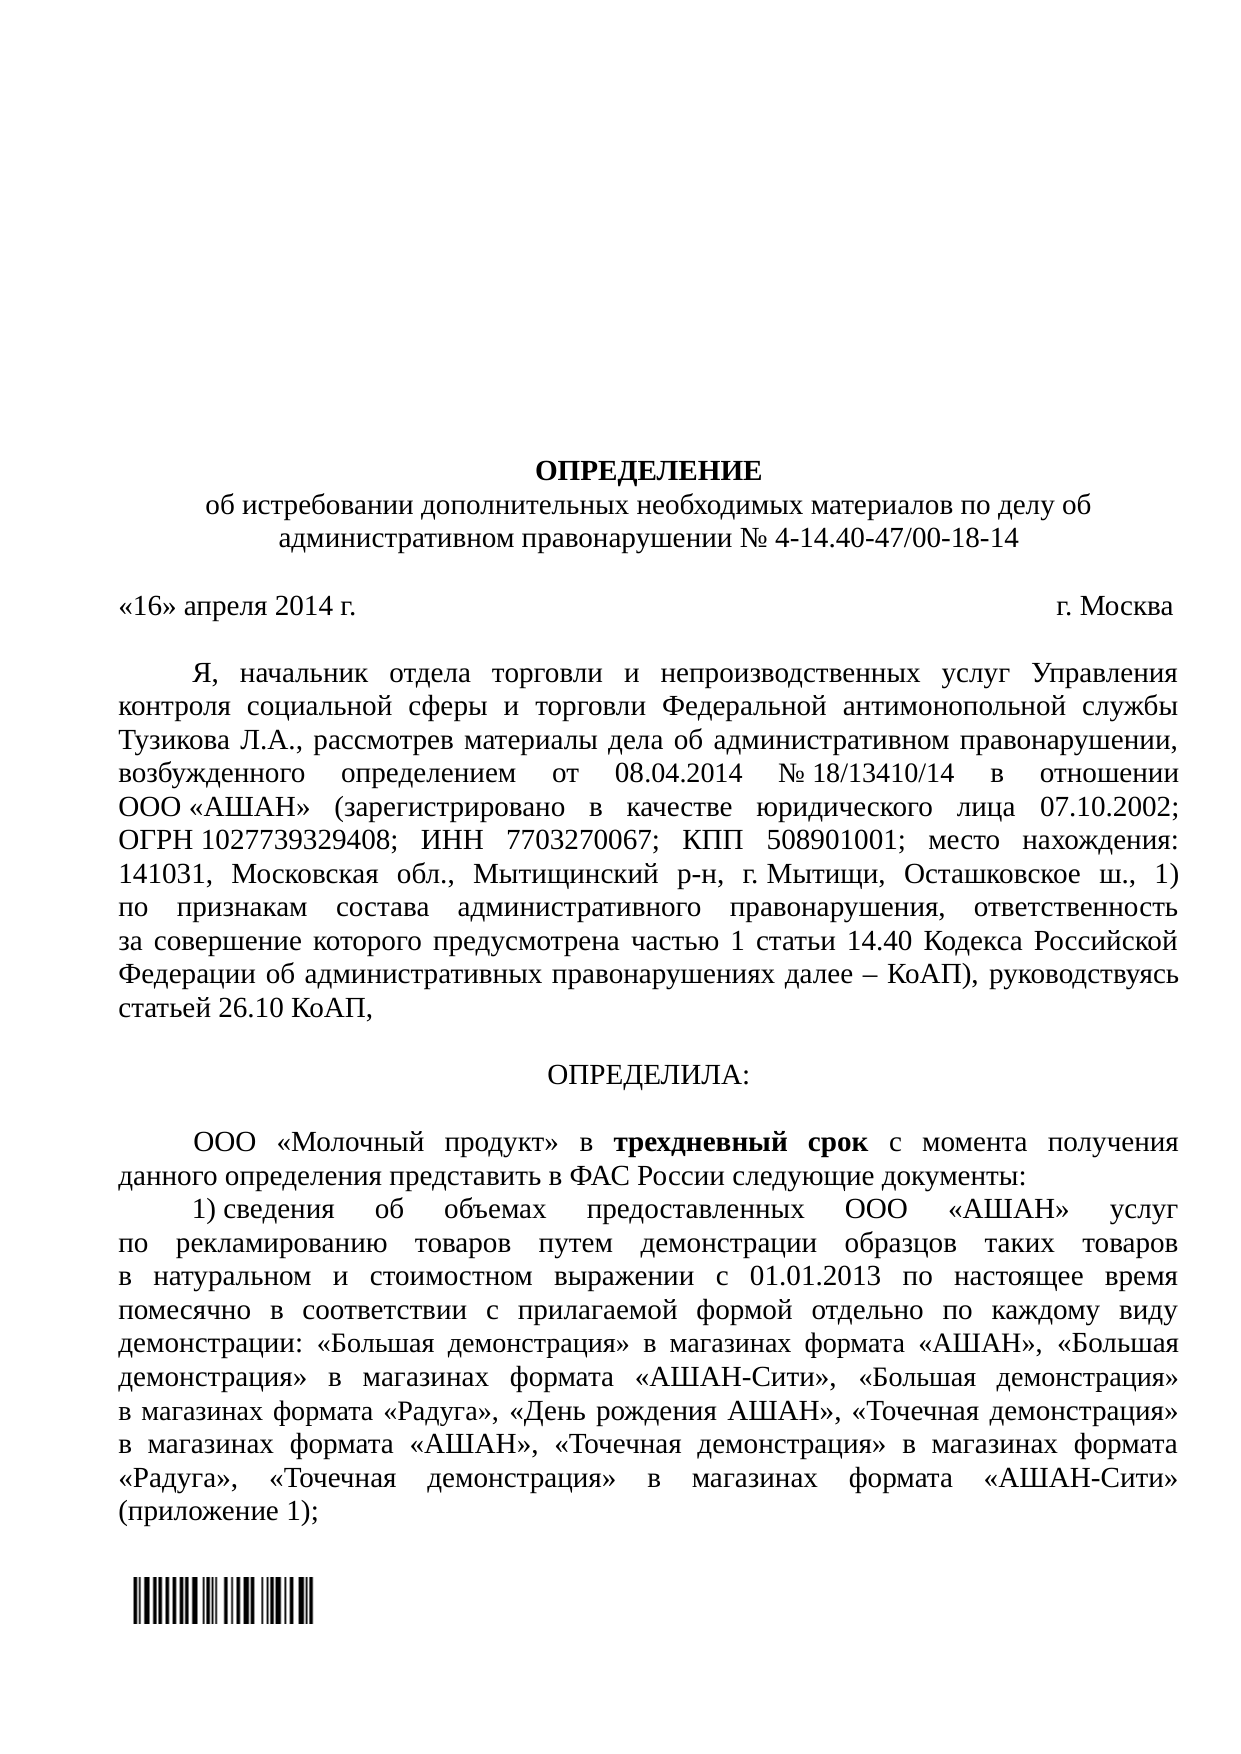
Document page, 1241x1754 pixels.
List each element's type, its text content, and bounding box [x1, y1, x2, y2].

text ОПРЕДЕЛЕНИЕ [118, 453, 1179, 487]
text 1) сведения об объемах предоставленных ООО «АШАН» услуг по рекламированию товаров путем демонстрации образцов таких товаров в натуральном и стоимостном выражении с 01.01.2013 по настоящее время помесячно в соответствии с прилагаемой формой отдельно по каждому виду демонстрации: «Большая демонстрация» в магазинах формата «АШАН», «Большая демонстрация» в магазинах формата «АШАН-Сити», «Большая демонстрация» в магазинах формата «Радуга», «День рождения АШАН», «Точечная демонстрация» в магазинах формата «АШАН», «Точечная демонстрация» в магазинах формата «Радуга», «Точечная демонстрация» в магазинах формата «АШАН-Сити» (приложение 1); [118, 1191, 1179, 1527]
text ОПРЕДЕЛИЛА: [118, 1057, 1179, 1091]
text об истребовании дополнительных необходимых материалов по делу об административном правонарушении № 4-14.40-47/00-18-14 [118, 487, 1179, 554]
picture [118, 1577, 331, 1624]
text «16» апреля 2014 г. г. Москва [118, 588, 1179, 621]
text ООО «Молочный продукт» в трехдневный срок с момента получения данного определения представить в ФАС России следующие документы: [118, 1124, 1179, 1191]
text Я, начальник отдела торговли и непроизводственных услуг Управления контроля социальной сферы и торговли Федеральной антимонопольной службы Тузикова Л.А., рассмотрев материалы дела об административном правонарушении, возбужденного определением от 08.04.2014 № 18/13410/14 в отношении ООО «АШАН» (зарегистрировано в качестве юридического лица 07.10.2002; ОГРН 1027739329408; ИНН 7703270067; КПП 508901001; место нахождения: 141031, Московская обл., Мытищинский р-н, г. Мытищи, Осташковское ш., 1) по признакам состава административного правонарушения, ответственность за совершение которого предусмотрена частью 1 статьи 14.40 Кодекса Российской Федерации об административных правонарушениях далее – КоАП), руководствуясь статьей 26.10 КоАП, [118, 655, 1179, 1024]
